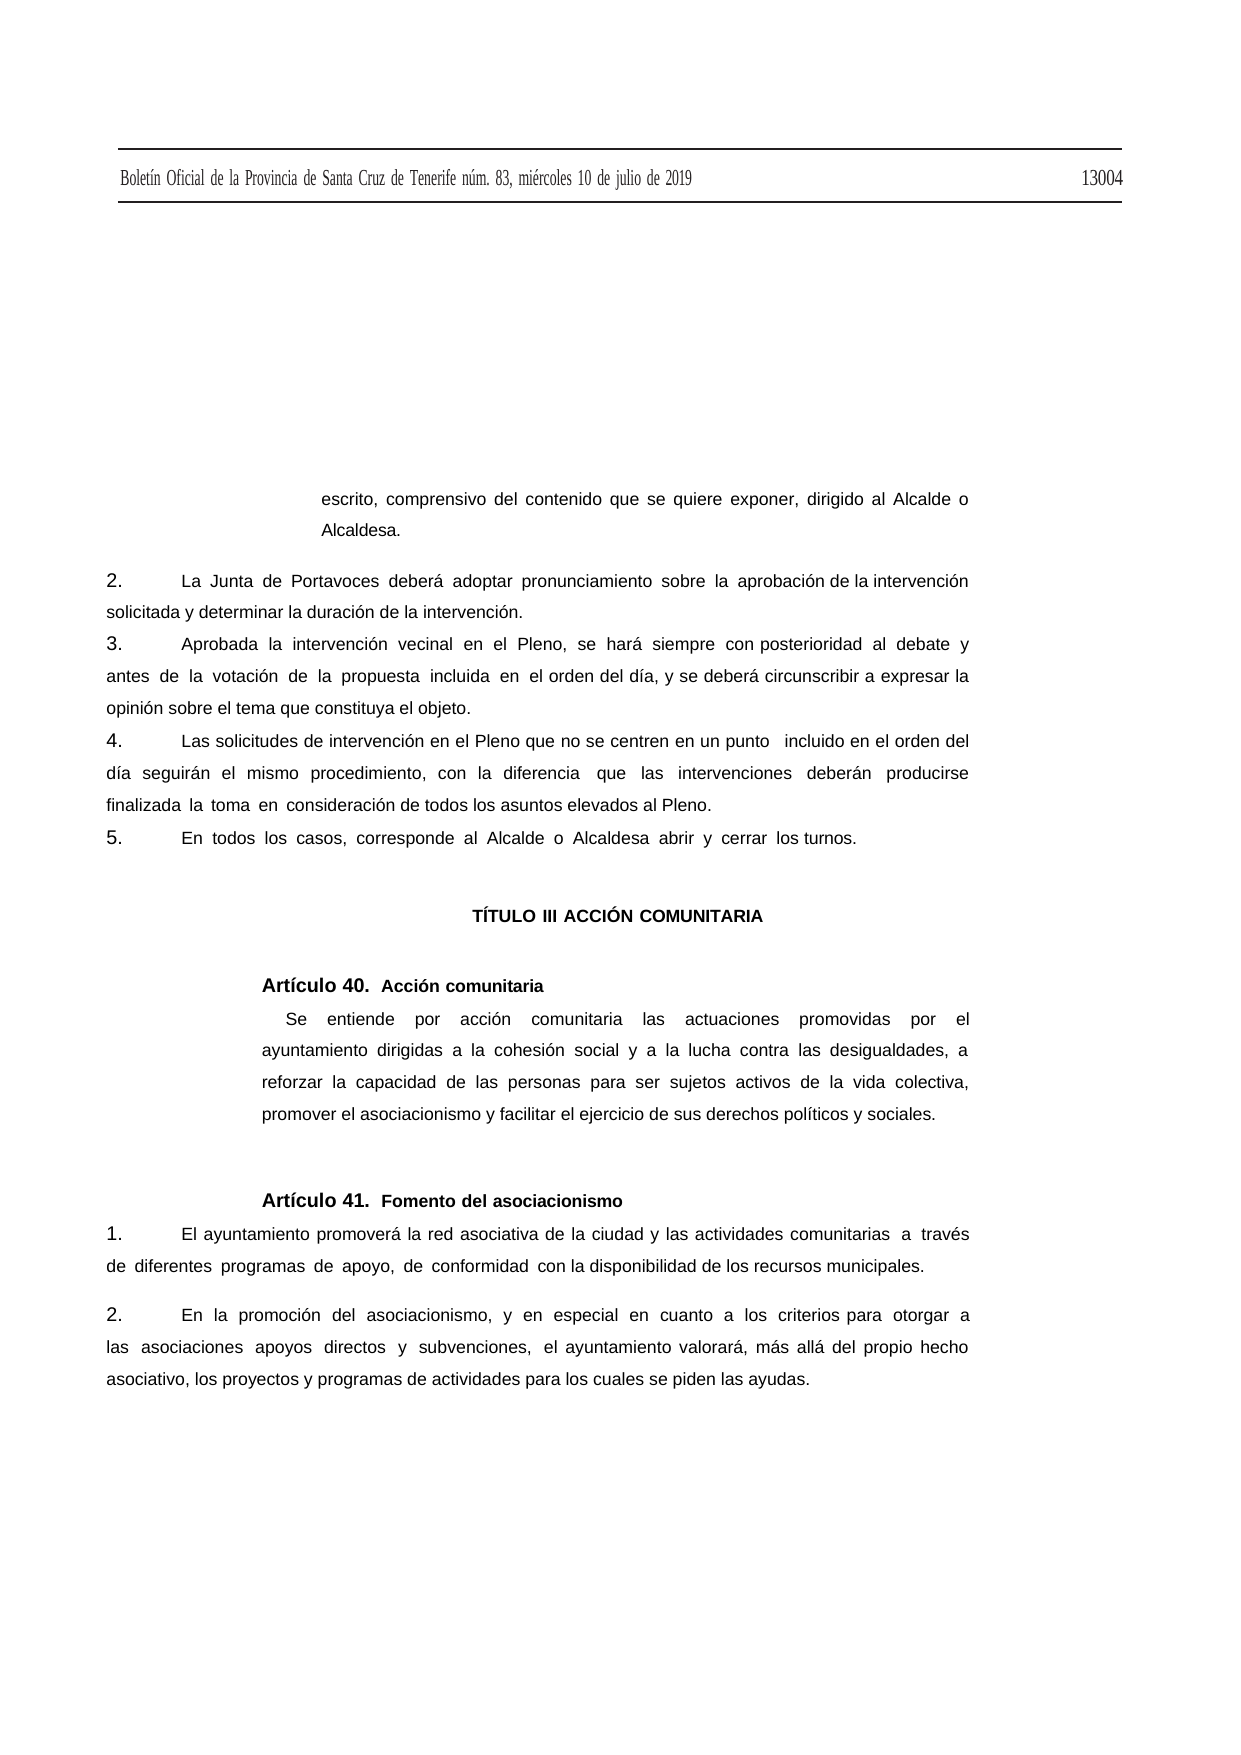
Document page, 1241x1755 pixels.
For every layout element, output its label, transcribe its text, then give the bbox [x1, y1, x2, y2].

text Artículo 41. Fomento del asociacionismo [262, 1188, 1134, 1211]
text Se entiende por acción comunitaria las actuaciones promovidas por el ayuntamiento dirigidas a la cohesión social y a la lucha contra las desigualdades, a reforzar la capacidad de las personas para ser sujetos activos de la vida colectiva, promover el asociacionismo y facilitar el ejercicio de sus derechos políticos y sociales. [262, 1008, 969, 1124]
list La Junta de Portavoces deberá adoptar pronunciamiento sobre la aprobación de la intervención solicitada y determinar la duración de la intervención. [106, 568, 969, 622]
list Aprobada la intervención vecinal en el Pleno, se hará siempre con posterioridad al debate y antes de la votación de la propuesta incluida en el orden del día, y se deberá circunscribir a expresar la opinión sobre el tema que constituya el objeto. [106, 632, 969, 718]
list El ayuntamiento promoverá la red asociativa de la ciudad y las actividades comunitarias a través de diferentes programas de apoyo, de conformidad con la disponibilidad de los recursos municipales. [106, 1222, 969, 1276]
text escrito, comprensivo del contenido que se quiere exponer, dirigido al Alcalde o Alcaldesa. [321, 488, 969, 540]
list En la promoción del asociacionismo, y en especial en cuanto a los criterios para otorgar a las asociaciones apoyos directos y subvenciones, el ayuntamiento valorará, más allá del propio hecho asociativo, los proyectos y programas de actividades para los cuales se piden las ayudas. [106, 1303, 969, 1389]
list En todos los casos, corresponde al Alcalde o Alcaldesa abrir y cerrar los turnos. [106, 826, 969, 849]
subtitle TÍTULO III ACCIÓN COMUNITARIA [272, 906, 963, 927]
text Artículo 40. Acción comunitaria [262, 974, 1134, 997]
list Las solicitudes de intervención en el Pleno que no se centren en un punto incluido en el orden del día seguirán el mismo procedimiento, con la diferencia que las intervenciones deberán producirse finalizada la toma en consideración de todos los asuntos elevados al Pleno. [106, 729, 969, 815]
